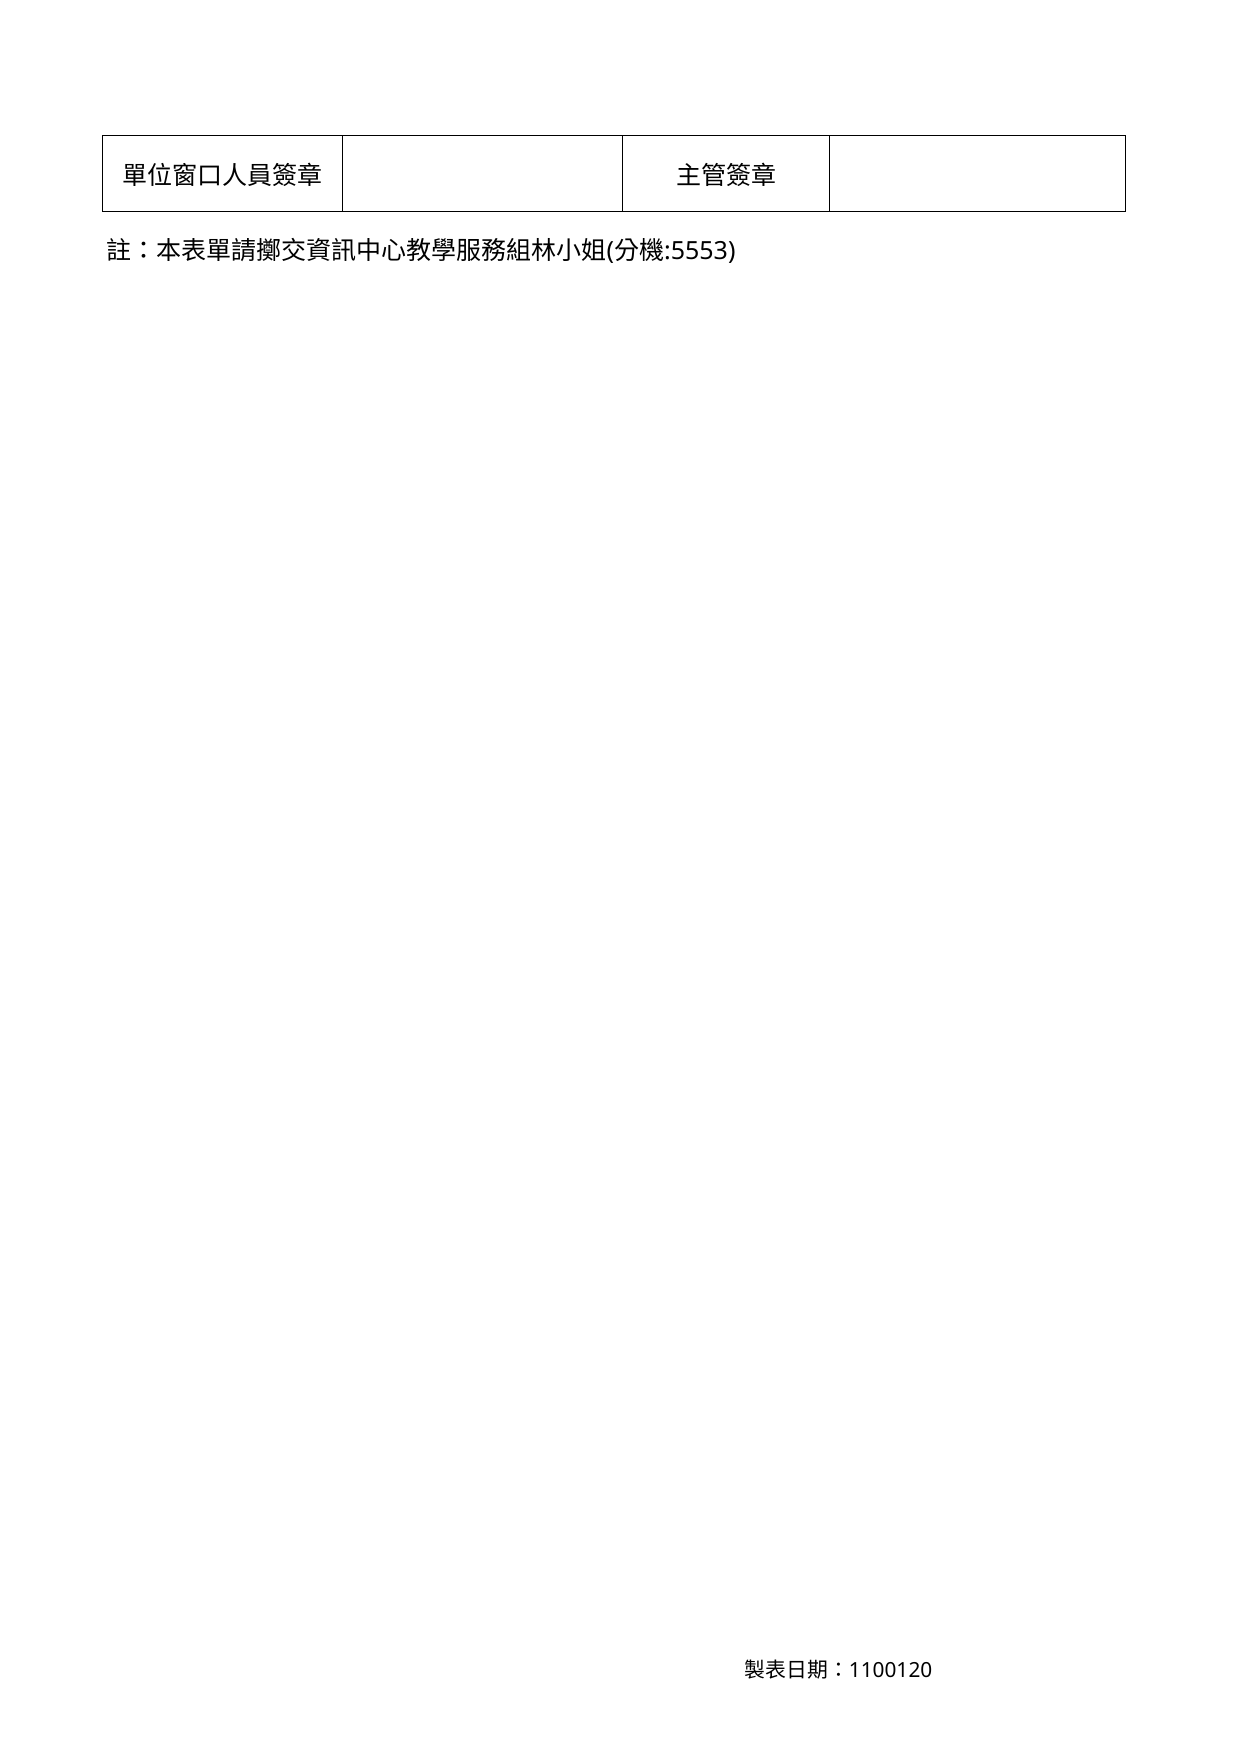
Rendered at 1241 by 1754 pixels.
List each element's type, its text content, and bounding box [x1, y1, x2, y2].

table_cell [343, 136, 622, 211]
text 註：本表單請擲交資訊中心教學服務組林小姐(分機:5553) [106, 231, 1240, 267]
table_cell 主管簽章 [623, 136, 829, 211]
table_cell [830, 136, 1125, 211]
table_cell 單位窗口人員簽章 [103, 136, 342, 211]
